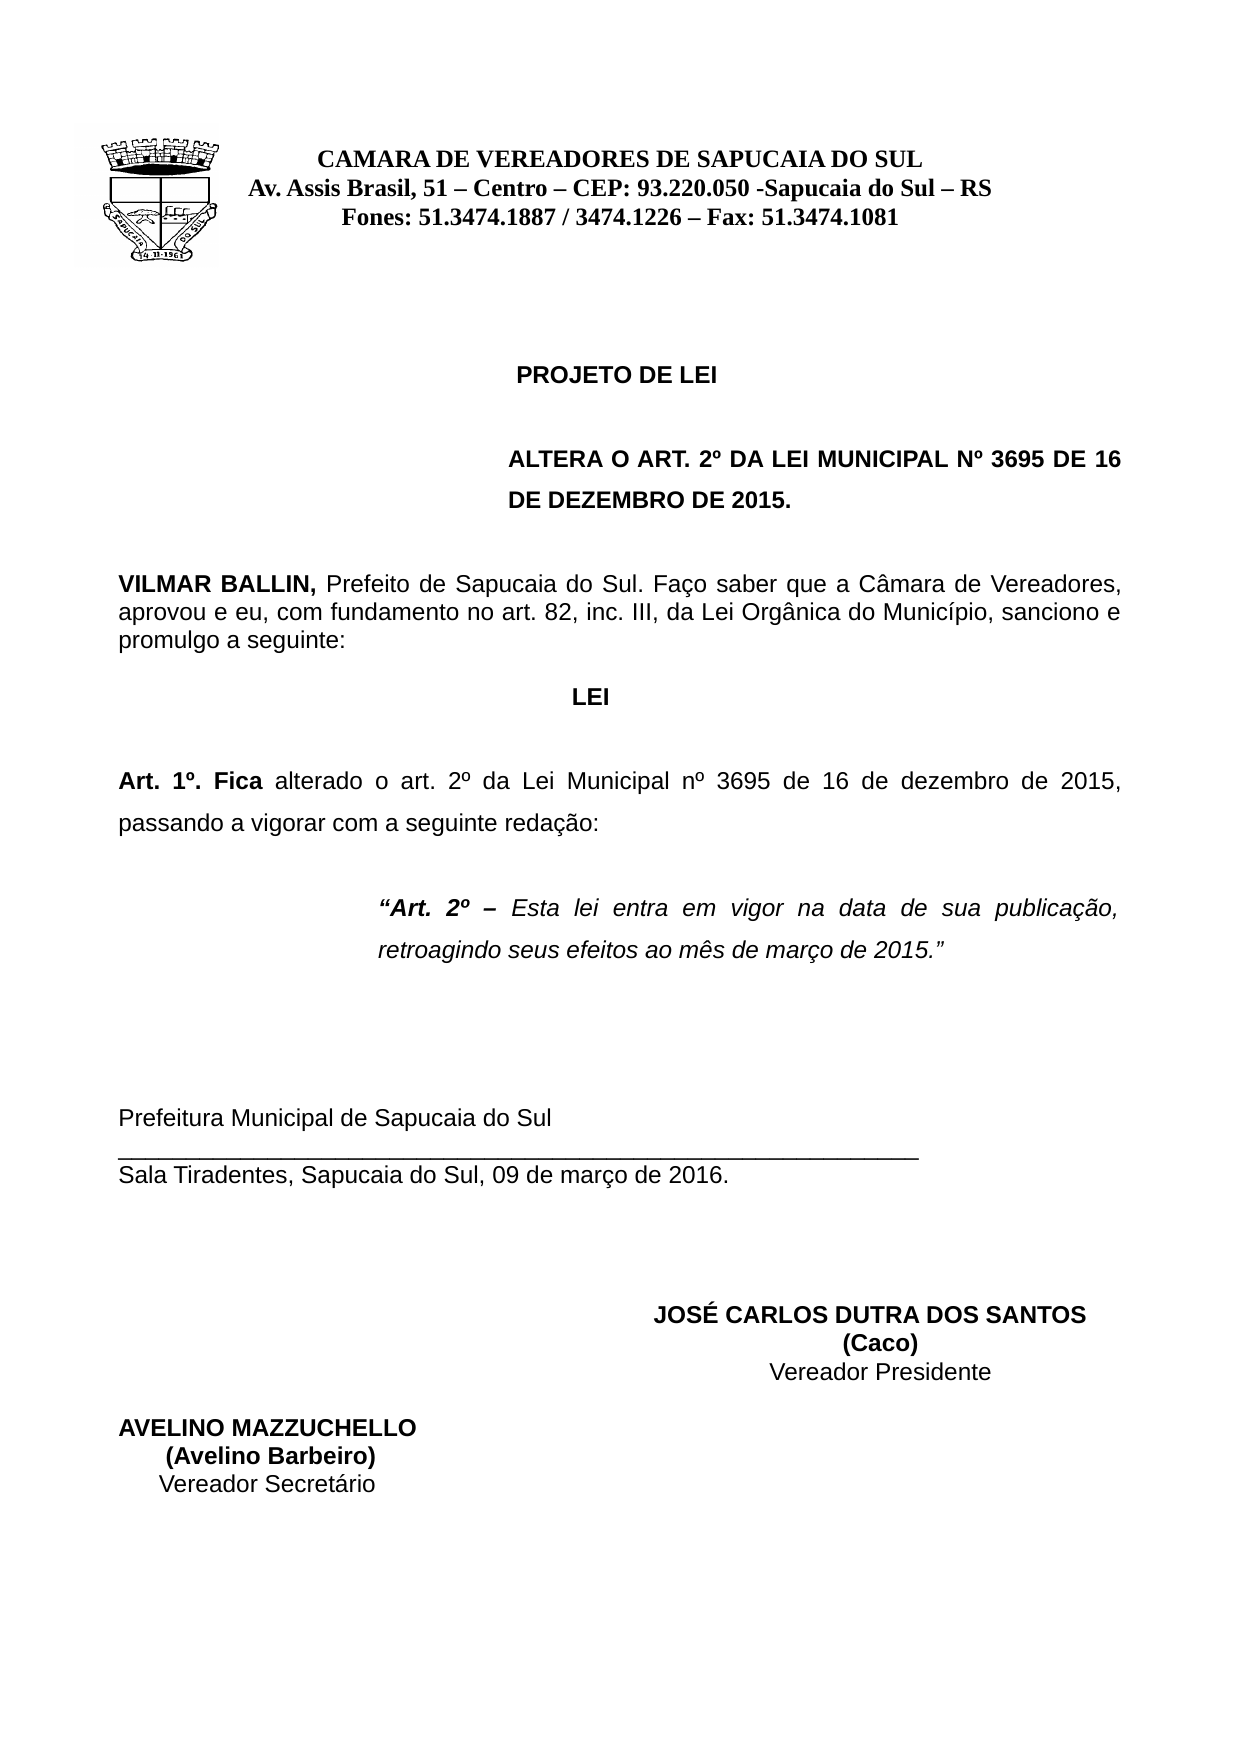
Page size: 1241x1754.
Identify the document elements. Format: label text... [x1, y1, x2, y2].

text “Art. 2º – Esta lei entra em vigor na data de sua publicação, retroagindo seus efeitos ao mês de março de 2015.” [378, 893, 1122, 963]
text (Caco) [118, 1329, 1122, 1357]
text Vereador Presidente [118, 1357, 1122, 1385]
text Art. 1º. Fica alterado o art. 2º da Lei Municipal nº 3695 de 16 de dezembro de 2015, passando a vigorar com a seguinte redação: [118, 766, 1122, 837]
text VILMAR BALLIN, Prefeito de Sapucaia do Sul. Faço saber que a Câmara de Vereadores, aprovou e eu, com fundamento no art. 82, inc. III, da Lei Orgânica do Município, sanciono e promulgo a seguinte: [118, 569, 1122, 654]
text ___________________________________________________________ [118, 1132, 1122, 1160]
text (Avelino Barbeiro) [118, 1441, 1122, 1469]
text Vereador Secretário [118, 1469, 1122, 1498]
text PROJETO DE LEI [118, 360, 1122, 388]
text Prefeitura Municipal de Sapucaia do Sul [118, 1104, 1122, 1132]
text Sala Tiradentes, Sapucaia do Sul, 09 de março de 2016. [118, 1160, 1122, 1188]
text JOSÉ CARLOS DUTRA DOS SANTOS [118, 1301, 1122, 1329]
picture [73, 123, 219, 268]
text LEI [118, 682, 1063, 710]
text AVELINO MAZZUCHELLO [118, 1413, 1122, 1441]
text ALTERA O ART. 2º DA LEI MUNICIPAL Nº 3695 DE 16 DE DEZEMBRO DE 2015. [508, 445, 1122, 514]
